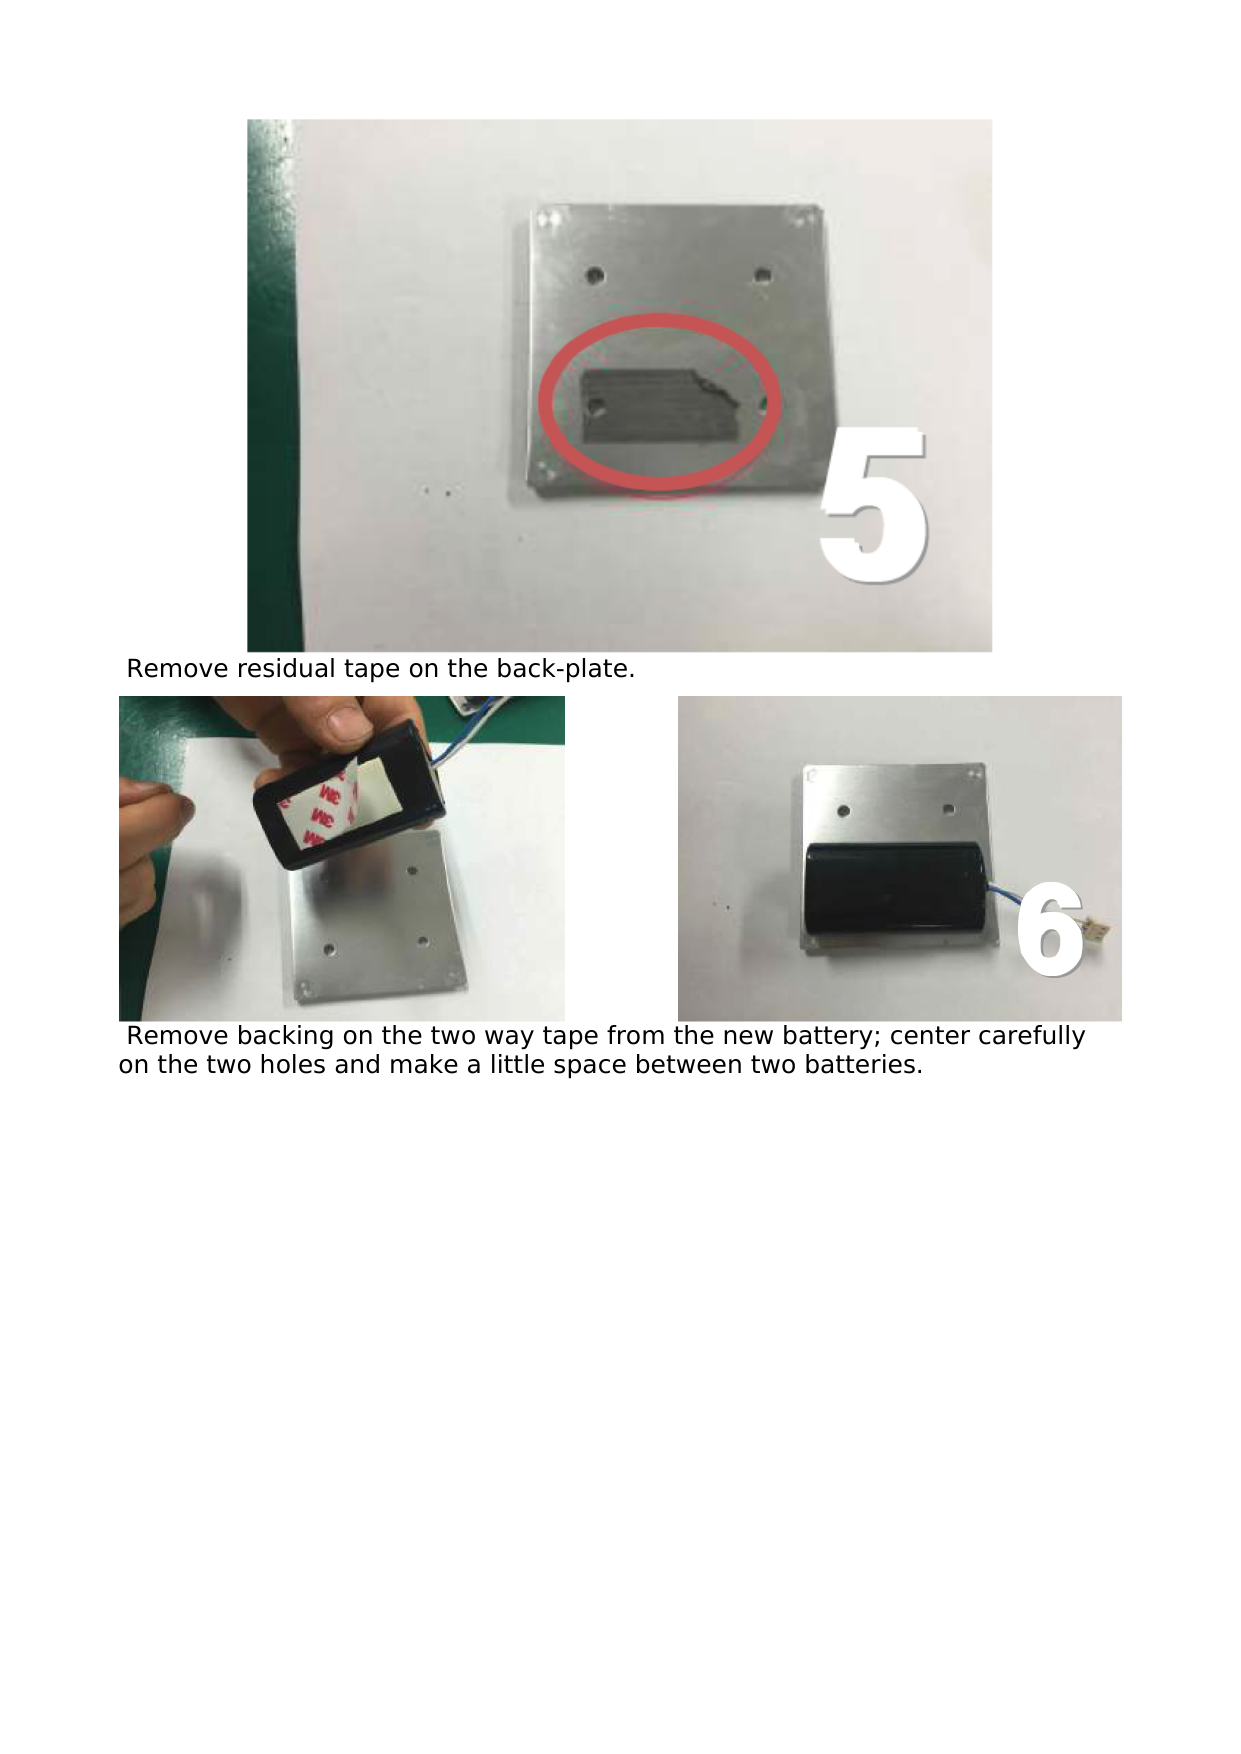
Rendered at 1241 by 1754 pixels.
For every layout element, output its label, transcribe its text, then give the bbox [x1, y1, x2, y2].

picture [246, 118, 994, 654]
text Remove backing on the two way tape from the new battery; center carefully on the two holes and make a little space between two batteries. [118, 1022, 1122, 1080]
picture [118, 695, 1123, 1022]
text Remove residual tape on the back-plate. [118, 118, 1122, 683]
